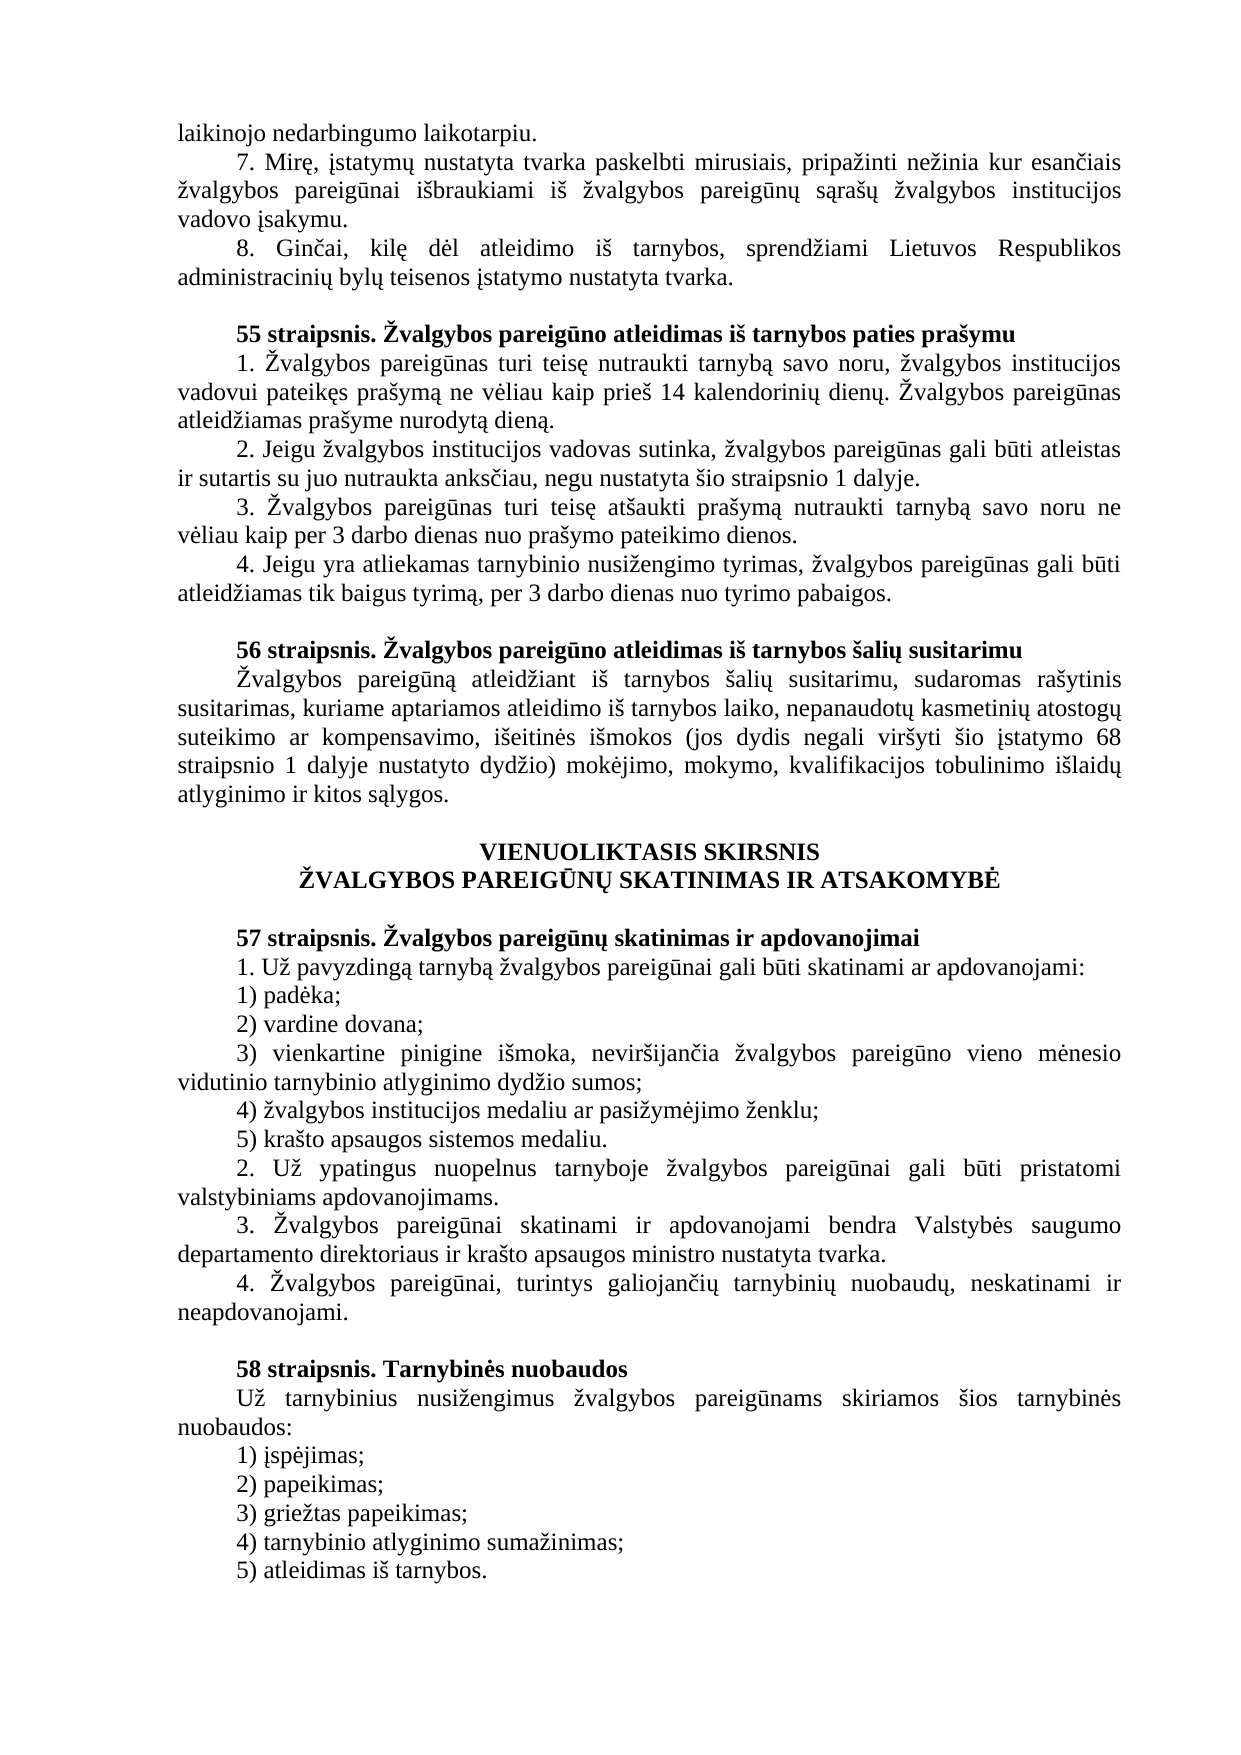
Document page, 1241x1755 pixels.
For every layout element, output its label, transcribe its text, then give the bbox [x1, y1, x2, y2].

text 56 straipsnis. Žvalgybos pareigūno atleidimas iš tarnybos šalių susitarimu [177, 636, 1122, 664]
text Žvalgybos pareigūną atleidžiant iš tarnybos šalių susitarimu, sudaromas rašytinis susitarimas, kuriame aptariamos atleidimo iš tarnybos laiko, nepanaudotų kasmetinių atostogų suteikimo ar kompensavimo, išeitinės išmokos (jos dydis negali viršyti šio įstatymo 68 straipsnio 1 dalyje nustatyto dydžio) mokėjimo, mokymo, kvalifikacijos tobulinimo išlaidų atlyginimo ir kitos sąlygos. [177, 664, 1122, 808]
text 58 straipsnis. Tarnybinės nuobaudos [177, 1354, 1122, 1383]
text 1) padėka; [177, 981, 1122, 1009]
text 8. Ginčai, kilę dėl atleidimo iš tarnybos, sprendžiami Lietuvos Respublikos administracinių bylų teisenos įstatymo nustatyta tvarka. [177, 233, 1122, 291]
text 3. Žvalgybos pareigūnai skatinami ir apdovanojami bendra Valstybės saugumo departamento direktoriaus ir krašto apsaugos ministro nustatyta tvarka. [177, 1211, 1122, 1268]
text 3) vienkartine pinigine išmoka, neviršijančia žvalgybos pareigūno vieno mėnesio vidutinio tarnybinio atlyginimo dydžio sumos; [177, 1038, 1122, 1096]
text 5) krašto apsaugos sistemos medaliu. [177, 1124, 1122, 1153]
text 2) papeikimas; [177, 1469, 1122, 1498]
text 5) atleidimas iš tarnybos. [177, 1556, 1122, 1584]
text 4) žvalgybos institucijos medaliu ar pasižymėjimo ženklu; [177, 1096, 1122, 1124]
text 2. Jeigu žvalgybos institucijos vadovas sutinka, žvalgybos pareigūnas gali būti atleistas ir sutartis su juo nutraukta anksčiau, negu nustatyta šio straipsnio 1 dalyje. [177, 434, 1122, 492]
text 2) vardine dovana; [177, 1009, 1122, 1038]
text 4. Žvalgybos pareigūnai, turintys galiojančių tarnybinių nuobaudų, neskatinami ir neapdovanojami. [177, 1268, 1122, 1326]
text 1. Žvalgybos pareigūnas turi teisę nutraukti tarnybą savo noru, žvalgybos institucijos vadovui pateikęs prašymą ne vėliau kaip prieš 14 kalendorinių dienų. Žvalgybos pareigūnas atleidžiamas prašyme nurodytą dieną. [177, 348, 1122, 434]
text 1) įspėjimas; [177, 1441, 1122, 1469]
text 55 straipsnis. Žvalgybos pareigūno atleidimas iš tarnybos paties prašymu [177, 319, 1122, 348]
text 1. Už pavyzdingą tarnybą žvalgybos pareigūnai gali būti skatinami ar apdovanojami: [177, 952, 1122, 981]
text 57 straipsnis. Žvalgybos pareigūnų skatinimas ir apdovanojimai [177, 923, 1122, 952]
text ŽVALGYBOS PAREIGŪNŲ SKATINIMAS IR ATSAKOMYBĖ [177, 866, 1122, 894]
text 7. Mirę, įstatymų nustatyta tvarka paskelbti mirusiais, pripažinti nežinia kur esančiais žvalgybos pareigūnai išbraukiami iš žvalgybos pareigūnų sąrašų žvalgybos institucijos vadovo įsakymu. [177, 147, 1122, 233]
text 2. Už ypatingus nuopelnus tarnyboje žvalgybos pareigūnai gali būti pristatomi valstybiniams apdovanojimams. [177, 1153, 1122, 1211]
text 3) griežtas papeikimas; [177, 1498, 1122, 1527]
text Už tarnybinius nusižengimus žvalgybos pareigūnams skiriamos šios tarnybinės nuobaudos: [177, 1383, 1122, 1441]
text VIENUOLIKTASIS SKIRSNIS [177, 837, 1122, 866]
text laikinojo nedarbingumo laikotarpiu. [177, 118, 1122, 147]
text 4. Jeigu yra atliekamas tarnybinio nusižengimo tyrimas, žvalgybos pareigūnas gali būti atleidžiamas tik baigus tyrimą, per 3 darbo dienas nuo tyrimo pabaigos. [177, 549, 1122, 607]
text 4) tarnybinio atlyginimo sumažinimas; [177, 1527, 1122, 1556]
text 3. Žvalgybos pareigūnas turi teisę atšaukti prašymą nutraukti tarnybą savo noru ne vėliau kaip per 3 darbo dienas nuo prašymo pateikimo dienos. [177, 492, 1122, 549]
